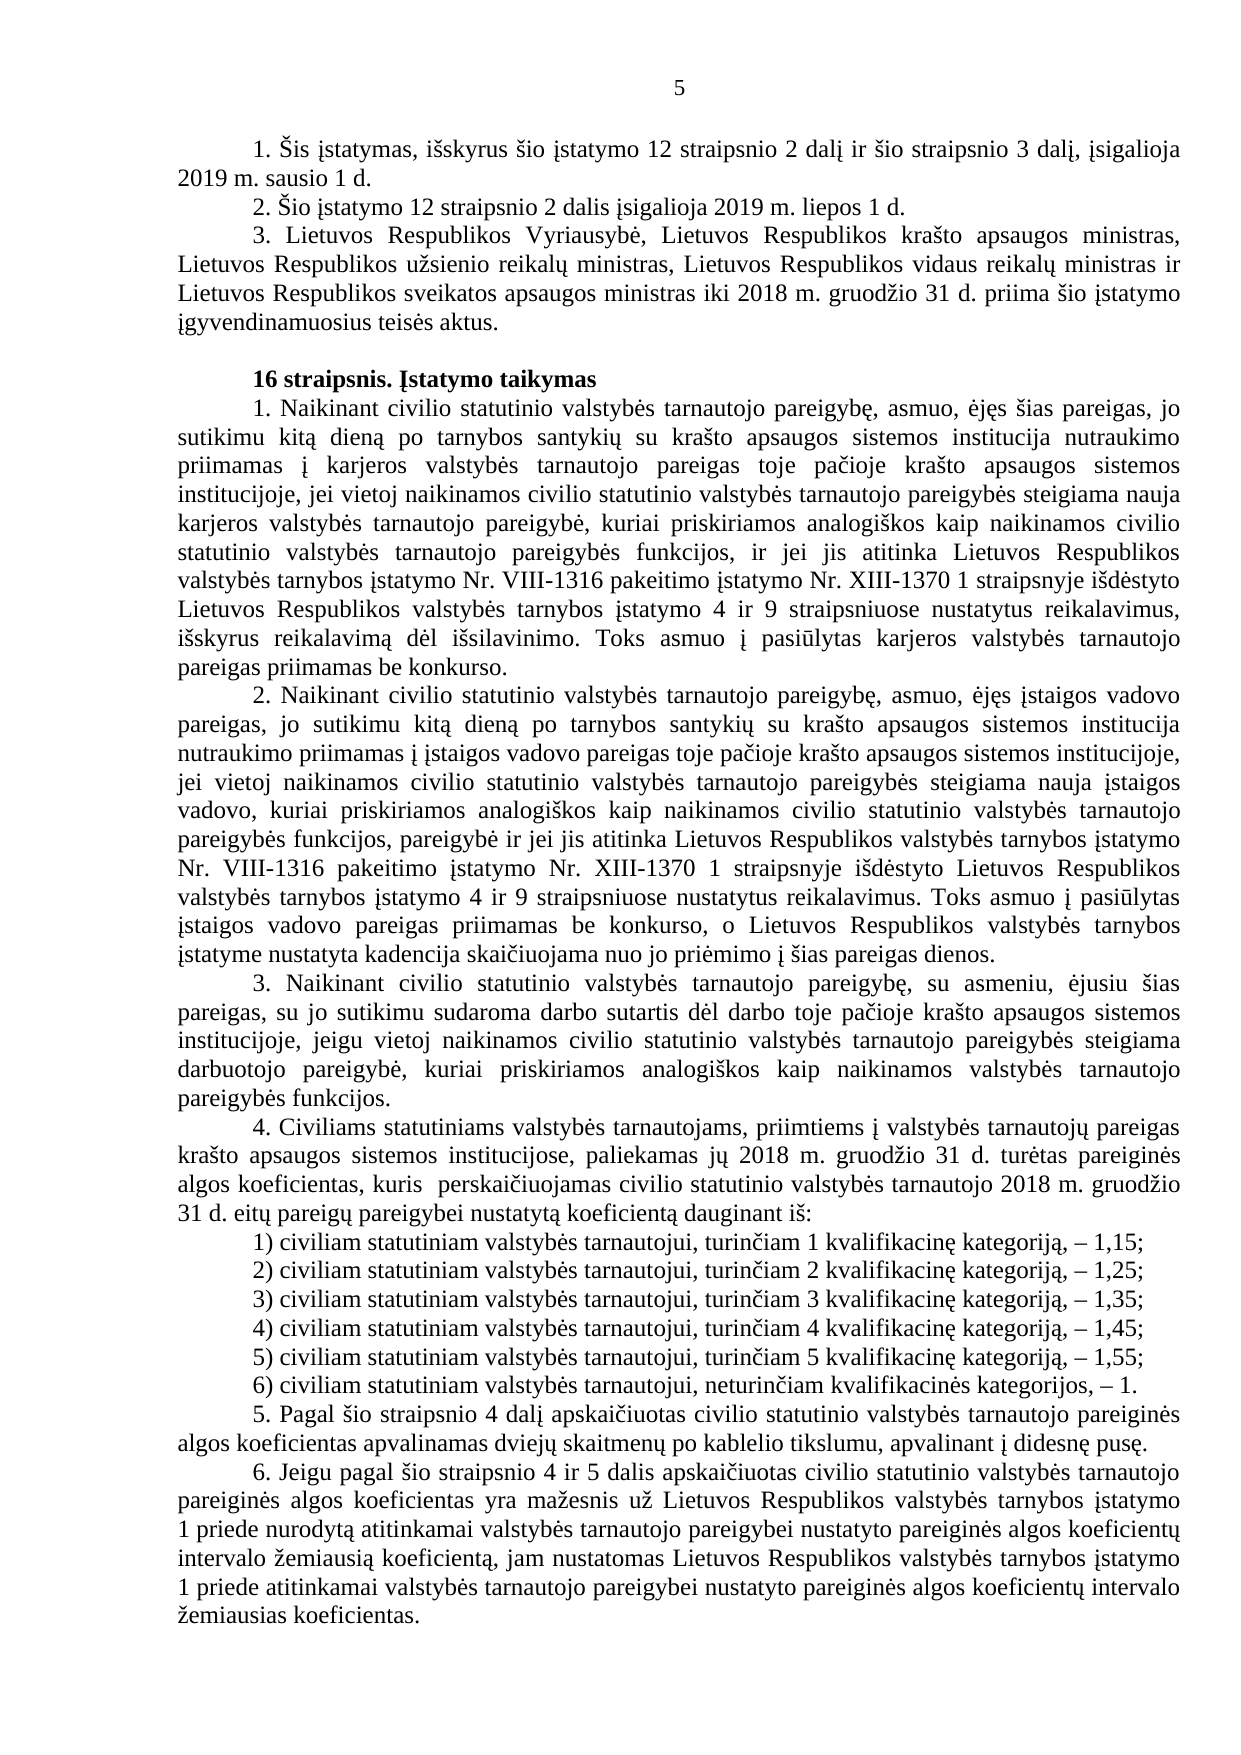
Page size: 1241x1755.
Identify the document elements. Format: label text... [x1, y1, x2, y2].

text 5. Pagal šio straipsnio 4 dalį apskaičiuotas civilio statutinio valstybės tarnautojo pareiginės algos koeficientas apvalinamas dviejų skaitmenų po kablelio tikslumu, apvalinant į didesnę pusę. [177, 1399, 1181, 1457]
text 2) civiliam statutiniam valstybės tarnautojui, turinčiam 2 kvalifikacinę kategoriją, – 1,25; [177, 1256, 1181, 1284]
text 1) civiliam statutiniam valstybės tarnautojui, turinčiam 1 kvalifikacinę kategoriją, – 1,15; [177, 1227, 1181, 1256]
text 3) civiliam statutiniam valstybės tarnautojui, turinčiam 3 kvalifikacinę kategoriją, – 1,35; [177, 1284, 1181, 1313]
text 2. Naikinant civilio statutinio valstybės tarnautojo pareigybę, asmuo, ėjęs įstaigos vadovo pareigas, jo sutikimu kitą dieną po tarnybos santykių su krašto apsaugos sistemos institucija nutraukimo priimamas į įstaigos vadovo pareigas toje pačioje krašto apsaugos sistemos institucijoje, jei vietoj naikinamos civilio statutinio valstybės tarnautojo pareigybės steigiama nauja įstaigos vadovo, kuriai priskiriamos analogiškos kaip naikinamos civilio statutinio valstybės tarnautojo pareigybės funkcijos, pareigybė ir jei jis atitinka Lietuvos Respublikos valstybės tarnybos įstatymo Nr. VIII-1316 pakeitimo įstatymo Nr. XIII-1370 1 straipsnyje išdėstyto Lietuvos Respublikos valstybės tarnybos įstatymo 4 ir 9 straipsniuose nustatytus reikalavimus. Toks asmuo į pasiūlytas įstaigos vadovo pareigas priimamas be konkurso, o Lietuvos Respublikos valstybės tarnybos įstatyme nustatyta kadencija skaičiuojama nuo jo priėmimo į šias pareigas dienos. [177, 681, 1181, 968]
text 2. Šio įstatymo 12 straipsnio 2 dalis įsigalioja 2019 m. liepos 1 d. [177, 192, 1181, 221]
text 3. Lietuvos Respublikos Vyriausybė, Lietuvos Respublikos krašto apsaugos ministras, Lietuvos Respublikos užsienio reikalų ministras, Lietuvos Respublikos vidaus reikalų ministras ir Lietuvos Respublikos sveikatos apsaugos ministras iki 2018 m. gruodžio 31 d. priima šio įstatymo įgyvendinamuosius teisės aktus. [177, 221, 1181, 336]
text 3. Naikinant civilio statutinio valstybės tarnautojo pareigybę, su asmeniu, ėjusiu šias pareigas, su jo sutikimu sudaroma darbo sutartis dėl darbo toje pačioje krašto apsaugos sistemos institucijoje, jeigu vietoj naikinamos civilio statutinio valstybės tarnautojo pareigybės steigiama darbuotojo pareigybė, kuriai priskiriamos analogiškos kaip naikinamos valstybės tarnautojo pareigybės funkcijos. [177, 968, 1181, 1112]
text 6. Jeigu pagal šio straipsnio 4 ir 5 dalis apskaičiuotas civilio statutinio valstybės tarnautojo pareiginės algos koeficientas yra mažesnis už Lietuvos Respublikos valstybės tarnybos įstatymo 1 priede nurodytą atitinkamai valstybės tarnautojo pareigybei nustatyto pareiginės algos koeficientų intervalo žemiausią koeficientą, jam nustatomas Lietuvos Respublikos valstybės tarnybos įstatymo 1 priede atitinkamai valstybės tarnautojo pareigybei nustatyto pareiginės algos koeficientų intervalo žemiausias koeficientas. [177, 1457, 1181, 1629]
text 4. Civiliams statutiniams valstybės tarnautojams, priimtiems į valstybės tarnautojų pareigas krašto apsaugos sistemos institucijose, paliekamas jų 2018 m. gruodžio 31 d. turėtas pareiginės algos koeficientas, kuris perskaičiuojamas civilio statutinio valstybės tarnautojo 2018 m. gruodžio 31 d. eitų pareigų pareigybei nustatytą koeficientą dauginant iš: [177, 1112, 1181, 1227]
text 4) civiliam statutiniam valstybės tarnautojui, turinčiam 4 kvalifikacinę kategoriją, – 1,45; [177, 1313, 1181, 1342]
text 16 straipsnis. Įstatymo taikymas [177, 364, 1181, 393]
text 1. Šis įstatymas, išskyrus šio įstatymo 12 straipsnio 2 dalį ir šio straipsnio 3 dalį, įsigalioja 2019 m. sausio 1 d. [177, 134, 1181, 192]
text 1. Naikinant civilio statutinio valstybės tarnautojo pareigybę, asmuo, ėjęs šias pareigas, jo sutikimu kitą dieną po tarnybos santykių su krašto apsaugos sistemos institucija nutraukimo priimamas į karjeros valstybės tarnautojo pareigas toje pačioje krašto apsaugos sistemos institucijoje, jei vietoj naikinamos civilio statutinio valstybės tarnautojo pareigybės steigiama nauja karjeros valstybės tarnautojo pareigybė, kuriai priskiriamos analogiškos kaip naikinamos civilio statutinio valstybės tarnautojo pareigybės funkcijos, ir jei jis atitinka Lietuvos Respublikos valstybės tarnybos įstatymo Nr. VIII-1316 pakeitimo įstatymo Nr. XIII-1370 1 straipsnyje išdėstyto Lietuvos Respublikos valstybės tarnybos įstatymo 4 ir 9 straipsniuose nustatytus reikalavimus, išskyrus reikalavimą dėl išsilavinimo. Toks asmuo į pasiūlytas karjeros valstybės tarnautojo pareigas priimamas be konkurso. [177, 393, 1181, 681]
text 5) civiliam statutiniam valstybės tarnautojui, turinčiam 5 kvalifikacinę kategoriją, – 1,55; [177, 1342, 1181, 1371]
text 6) civiliam statutiniam valstybės tarnautojui, neturinčiam kvalifikacinės kategorijos, – 1. [177, 1371, 1181, 1399]
